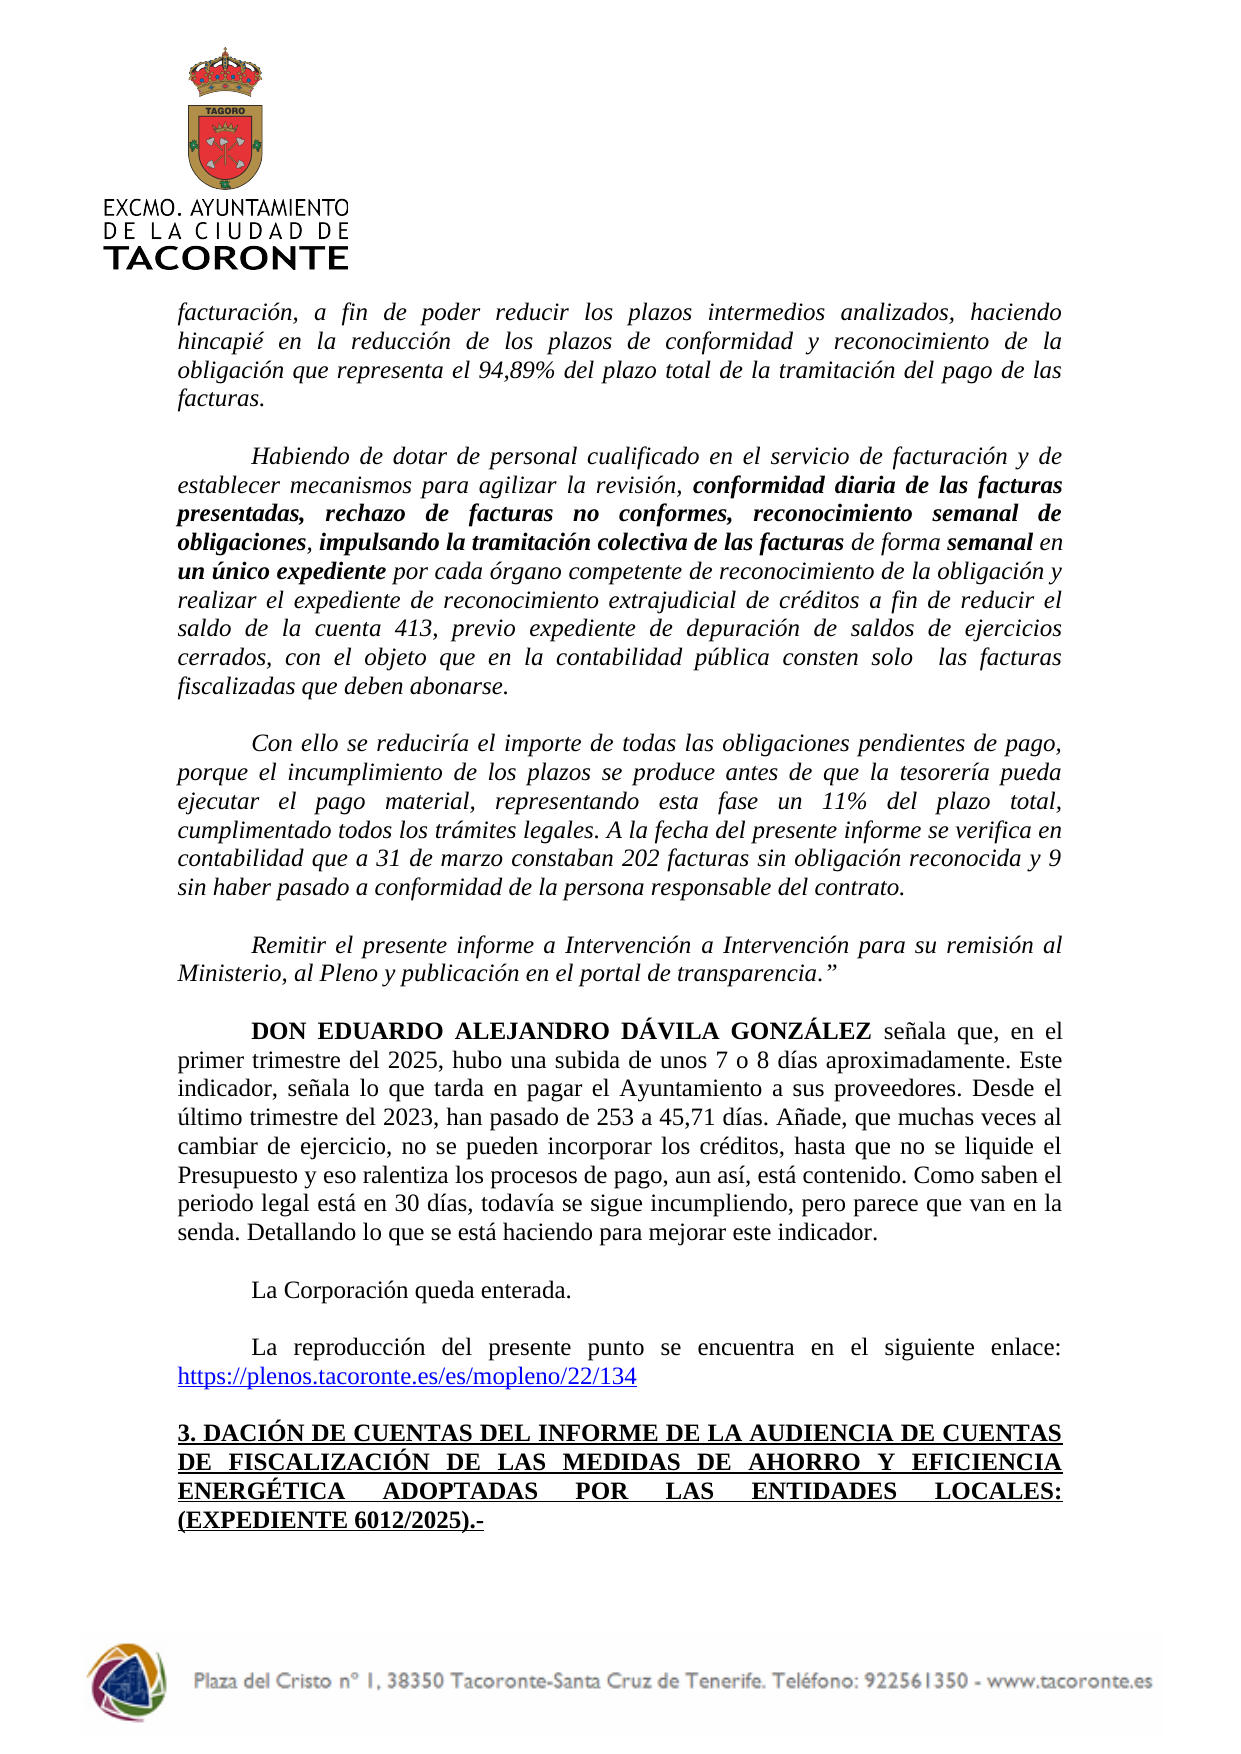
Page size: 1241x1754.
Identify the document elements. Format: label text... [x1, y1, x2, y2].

text ENERGÉTICA ADOPTADAS POR LAS ENTIDADES LOCALES: [177, 1473, 1063, 1501]
text Con ello se reduciría el importe de todas las obligaciones pendientes de pago, porque el incumplimiento de los plazos se produce antes de que la tesorería pueda ejecutar el pago material, representando esta fase un 11% del plazo total, cumplimentado todos los trámites legales. A la fecha del presente informe se verifica en contabilidad que a 31 de marzo constaban 202 facturas sin obligación reconocida y 9 sin haber pasado a conformidad de la persona responsable del contrato. [177, 728, 1063, 901]
text DON EDUARDO ALEJANDRO DÁVILA GONZÁLEZ señala que, en el primer trimestre del 2025, hubo una subida de unos 7 o 8 días aproximadamente. Este indicador, señala lo que tarda en pagar el Ayuntamiento a sus proveedores. Desde el último trimestre del 2023, han pasado de 253 a 45,71 días. Añade, que muchas veces al cambiar de ejercicio, no se pueden incorporar los créditos, hasta que no se liquide el Presupuesto y eso ralentiza los procesos de pago, aun así, está contenido. Como saben el periodo legal está en 30 días, todavía se sigue incumpliendo, pero parece que van en la senda. Detallando lo que se está haciendo para mejorar este indicador. [177, 1016, 1063, 1246]
text DE FISCALIZACIÓN DE LAS MEDIDAS DE AHORRO Y EFICIENCIA [177, 1444, 1063, 1472]
text 3. DACIÓN DE CUENTAS DEL INFORME DE LA AUDIENCIA DE CUENTAS [177, 1418, 1063, 1443]
subtitle Remitir el presente informe a Intervención a Intervención para su remisión al Ministerio, al Pleno y publicación en el portal de transparencia.” [177, 930, 1063, 987]
text Habiendo de dotar de personal cualificado en el servicio de facturación y de establecer mecanismos para agilizar la revisión, conformidad diaria de las facturas presentadas, rechazo de facturas no conformes, reconocimiento semanal de obligaciones, impulsando la tramitación colectiva de las facturas de forma semanal en un único expediente por cada órgano competente de reconocimiento de la obligación y realizar el expediente de reconocimiento extrajudicial de créditos a fin de reducir el saldo de la cuenta 413, previo expediente de depuración de saldos de ejercicios cerrados, con el objeto que en la contabilidad pública consten solo las facturas fiscalizadas que deben abonarse. [177, 441, 1063, 700]
text (EXPEDIENTE 6012/2025).- [177, 1502, 1063, 1533]
text facturación, a fin de poder reducir los plazos intermedios analizados, haciendo hincapié en la reducción de los plazos de conformidad y reconocimiento de la obligación que representa el 94,89% del plazo total de la tramitación del pago de las facturas. [177, 297, 1063, 412]
text La Corporación queda enterada. [177, 1275, 1063, 1303]
picture [103, 47, 348, 270]
text La reproducción del presente punto se encuentra en el siguiente enlace: https://plenos.tacoronte.es/es/mopleno/22/134 [177, 1332, 1063, 1390]
picture [80, 1630, 1163, 1737]
